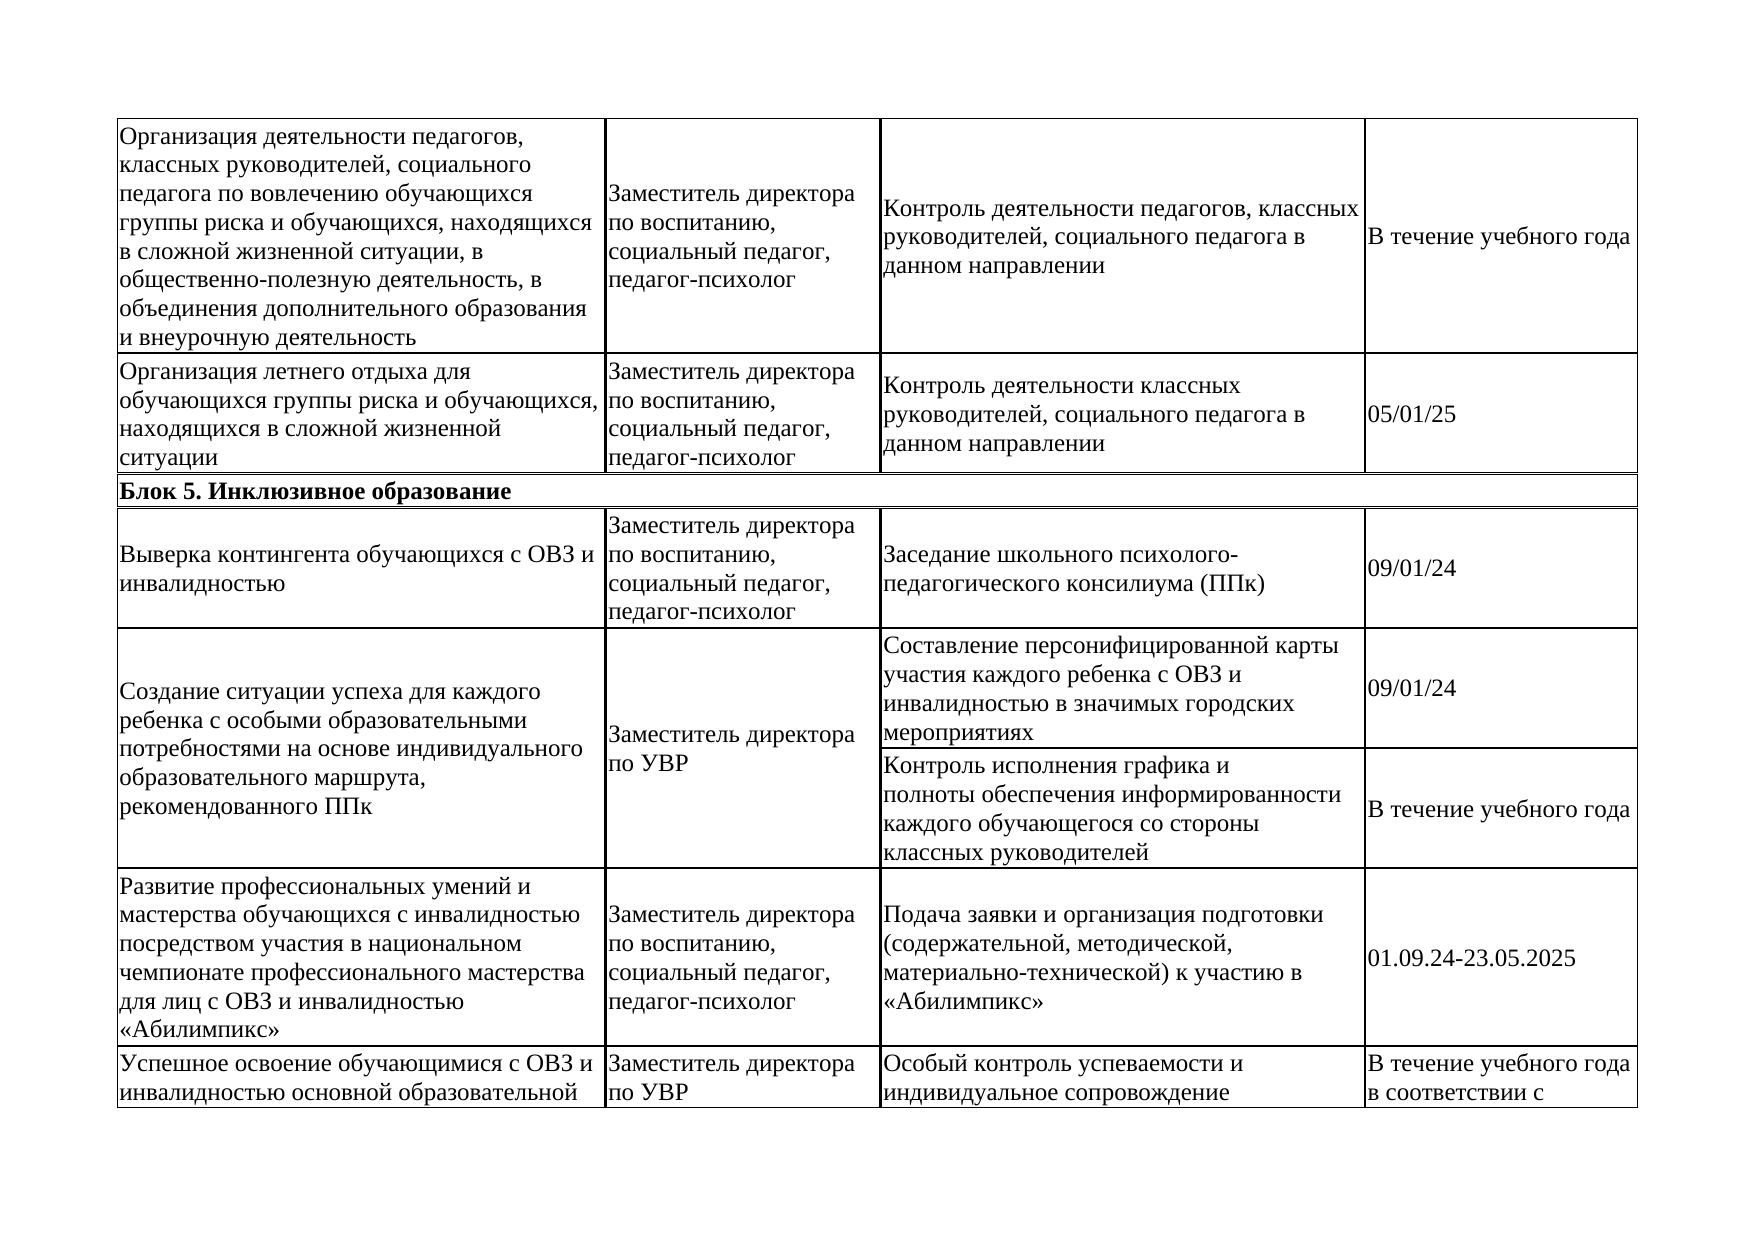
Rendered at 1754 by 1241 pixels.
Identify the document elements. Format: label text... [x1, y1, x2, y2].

table_cell Особый контроль успеваемости и индивидуальное сопровождение [882, 1047, 1364, 1107]
table_cell 01.09.24 [1366, 509, 1637, 627]
table_cell Заседание школьного психолого-педагогического консилиума (ППк) [882, 509, 1364, 627]
table_cell Заместитель директора по УВР [607, 1047, 879, 1107]
table_cell Развитие профессиональных умений и мастерства обучающихся с инвалидностью посредством участия в национальном чемпионате профессионального мастерства для лиц с ОВЗ и инвалидностью «Абилимпикс» [118, 869, 604, 1045]
table_cell Контроль деятельности педагогов, классных руководителей, социального педагога в данном направлении [882, 119, 1364, 352]
table_cell Заместитель директора по воспитанию, социальный педагог, педагог-психолог [607, 354, 879, 472]
table_cell Заместитель директора по воспитанию, социальный педагог, педагог-психолог [607, 869, 879, 1045]
table_cell В течение учебного года [1366, 749, 1637, 867]
table_cell Организация деятельности педагогов, классных руководителей, социального педагога по вовлечению обучающихся группы риска и обучающихся, находящихся в сложной жизненной ситуации, в общественно-полезную деятельность, в объединения дополнительного образования и внеурочную деятельность [118, 119, 604, 352]
table_cell Заместитель директора по воспитанию, социальный педагог, педагог-психолог [607, 119, 879, 352]
table_cell В течение учебного года [1366, 119, 1637, 352]
table_cell Выверка контингента обучающихся с ОВЗ и инвалидностью [118, 509, 604, 627]
table_cell Составление персонифицированной карты участия каждого ребенка с ОВЗ и инвалидностью в значимых городских мероприятиях [882, 629, 1364, 747]
table_cell Заместитель директора по УВР [607, 629, 879, 867]
table_cell 01.09.24-23.05.2025 [1366, 869, 1637, 1045]
table_cell 01.05.25 [1366, 354, 1637, 472]
table_cell Контроль исполнения графика и полноты обеспечения информированности каждого обучающегося со стороны классных руководителей [882, 749, 1364, 867]
table_cell Успешное освоение обучающимися с ОВЗ и инвалидностью основной образовательной [118, 1047, 604, 1107]
table_cell Создание ситуации успеха для каждого ребенка с особыми образовательными потребностями на основе индивидуального образовательного маршрута, рекомендованного ППк [118, 629, 604, 867]
table_cell Подача заявки и организация подготовки (содержательной, методической, материально-технической) к участию в «Абилимпикс» [882, 869, 1364, 1045]
table_cell Блок 5. Инклюзивное образование [118, 475, 1637, 506]
table_cell 01.09.24 [1366, 629, 1637, 747]
table_cell В течение учебного года в соответствии с [1366, 1047, 1637, 1107]
table_cell Контроль деятельности классных руководителей, социального педагога в данном направлении [882, 354, 1364, 472]
table_cell Организация летнего отдыха для обучающихся группы риска и обучающихся, находящихся в сложной жизненной ситуации [118, 354, 604, 472]
table_cell Заместитель директора по воспитанию, социальный педагог, педагог-психолог [607, 509, 879, 627]
